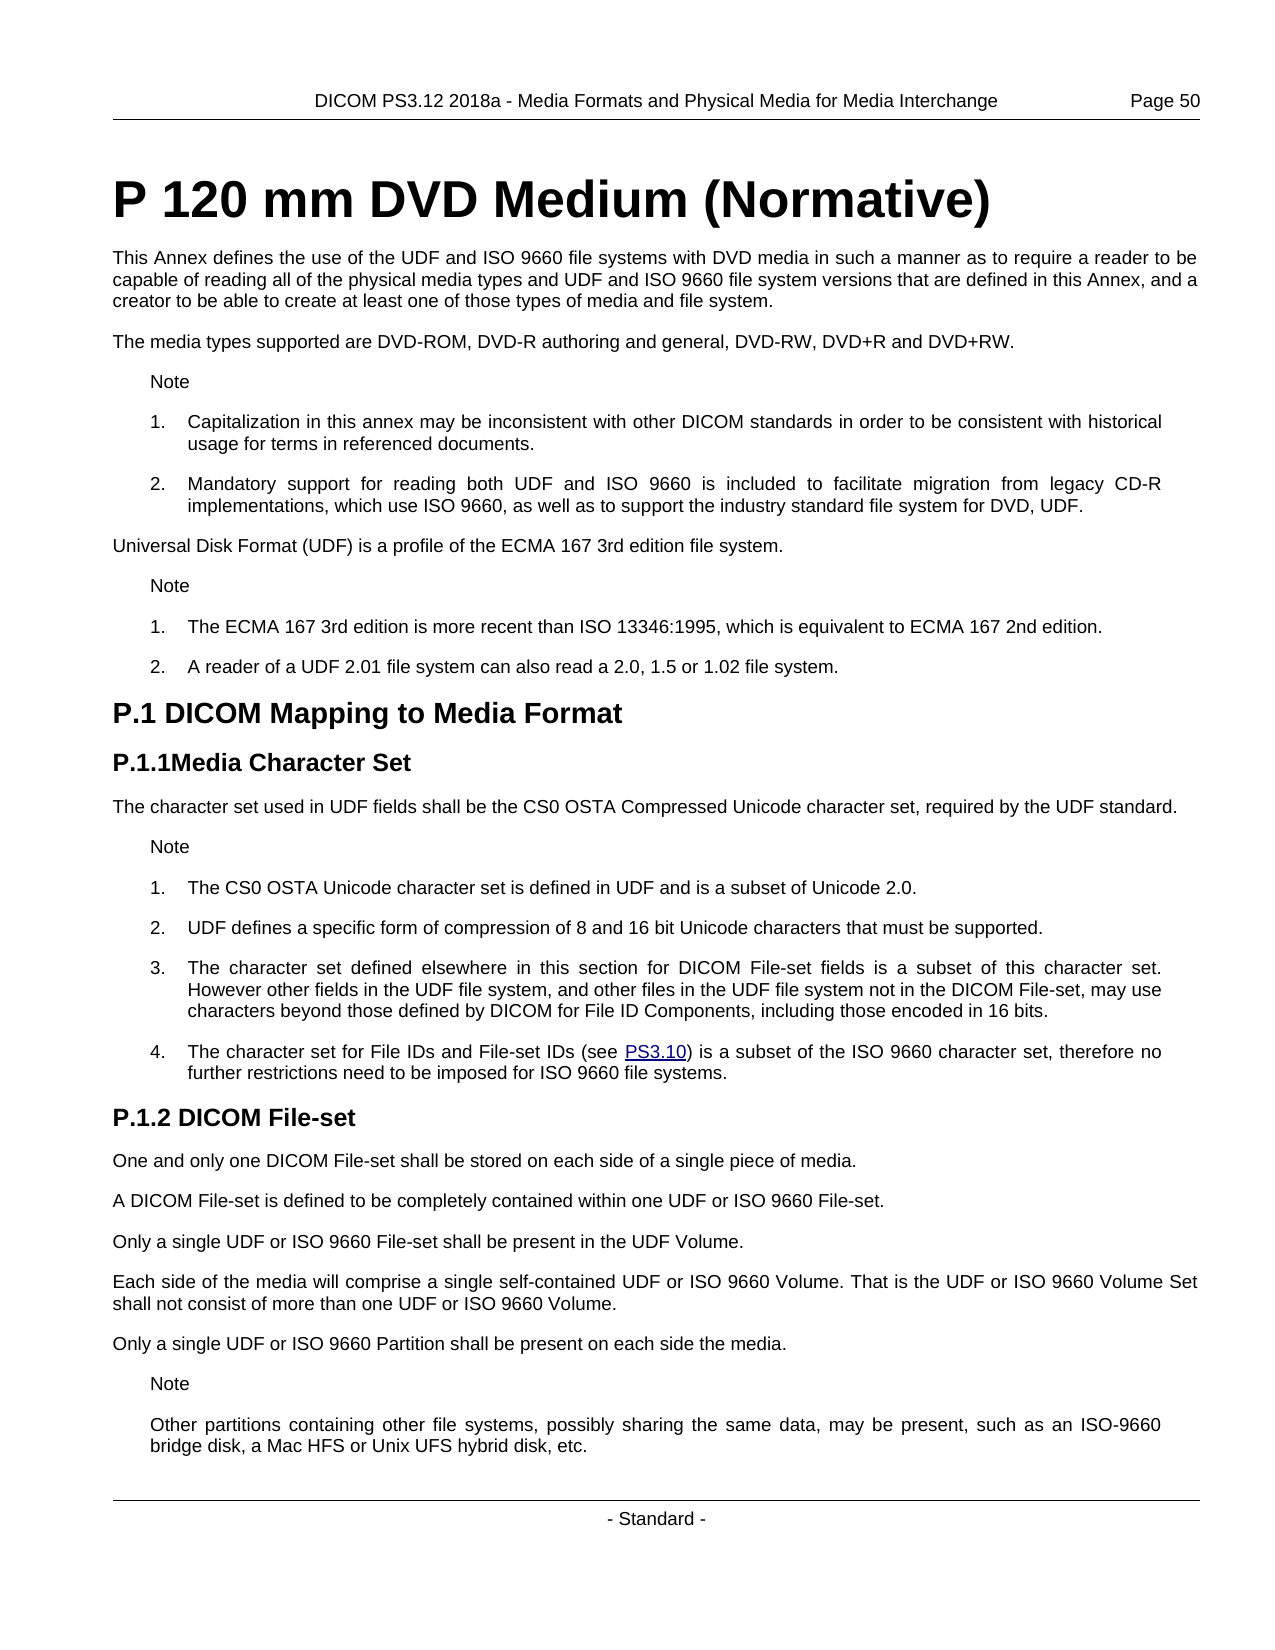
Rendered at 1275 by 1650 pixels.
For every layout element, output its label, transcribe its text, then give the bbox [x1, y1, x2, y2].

text Each side of the media will comprise a single self-contained UDF or ISO 9660 Volume. That is the UDF or ISO 9660 Volume Set shall not consist of more than one UDF or ISO 9660 Volume. [112, 1271, 1200, 1314]
text Universal Disk Format (UDF) is a profile of the ECMA 167 3rd edition file system. [112, 535, 1200, 556]
list The character set for File IDs and File-set IDs (see PS3.10) is a subset of the ISO 9660 character set, therefore no further restrictions need to be imposed for ISO 9660 file systems. [150, 1041, 1162, 1084]
list Capitalization in this annex may be inconsistent with other DICOM standards in order to be consistent with historical usage for terms in referenced documents. [150, 411, 1162, 454]
text P.1.2 DICOM File-set [112, 1102, 1200, 1131]
text Note [150, 1373, 1162, 1395]
text P 120 mm DVD Medium (Normative) [112, 169, 1200, 228]
list The character set defined elsewhere in this section for DICOM File-set fields is a subset of this character set. However other fields in the UDF file system, and other files in the UDF file system not in the DICOM File-set, may use characters beyond those defined by DICOM for File ID Components, including those encoded in 16 bits. [150, 957, 1162, 1022]
text Note [150, 575, 1162, 597]
text The character set used in UDF fields shall be the CS0 OSTA Compressed Unicode character set, required by the UDF standard. [112, 796, 1200, 817]
list The ECMA 167 3rd edition is more recent than ISO 13346:1995, which is equivalent to ECMA 167 2nd edition. [150, 616, 1162, 637]
text Only a single UDF or ISO 9660 File-set shall be present in the UDF Volume. [112, 1231, 1200, 1252]
list The CS0 OSTA Unicode character set is defined in UDF and is a subset of Unicode 2.0. [150, 877, 1162, 898]
text Note [150, 371, 1162, 392]
text Only a single UDF or ISO 9660 Partition shall be present on each side the media. [112, 1333, 1200, 1354]
text The media types supported are DVD-ROM, DVD-R authoring and general, DVD-RW, DVD+R and DVD+RW. [112, 331, 1200, 352]
list A reader of a UDF 2.01 file system can also read a 2.0, 1.5 or 1.02 file system. [150, 656, 1162, 677]
list Mandatory support for reading both UDF and ISO 9660 is included to facilitate migration from legacy CD-R implementations, which use ISO 9660, as well as to support the industry standard file system for DVD, UDF. [150, 473, 1162, 516]
text A DICOM File-set is defined to be completely contained within one UDF or ISO 9660 File-set. [112, 1190, 1200, 1212]
text Other partitions containing other file systems, possibly sharing the same data, may be present, such as an ISO-9660 bridge disk, a Mac HFS or Unix UFS hybrid disk, etc. [150, 1413, 1162, 1457]
text One and only one DICOM File-set shall be stored on each side of a single piece of media. [112, 1150, 1200, 1172]
text Note [150, 836, 1162, 858]
text This Annex defines the use of the UDF and ISO 9660 file systems with DVD media in such a manner as to require a reader to be capable of reading all of the physical media types and UDF and ISO 9660 file system versions that are defined in this Annex, and a creator to be able to create at least one of those types of media and file system. [112, 247, 1200, 312]
list UDF defines a specific form of compression of 8 and 16 bit Unicode characters that must be supported. [150, 917, 1162, 938]
text P.1 DICOM Mapping to Media Format [112, 696, 1200, 730]
text P.1.1Media Character Set [112, 748, 1200, 777]
